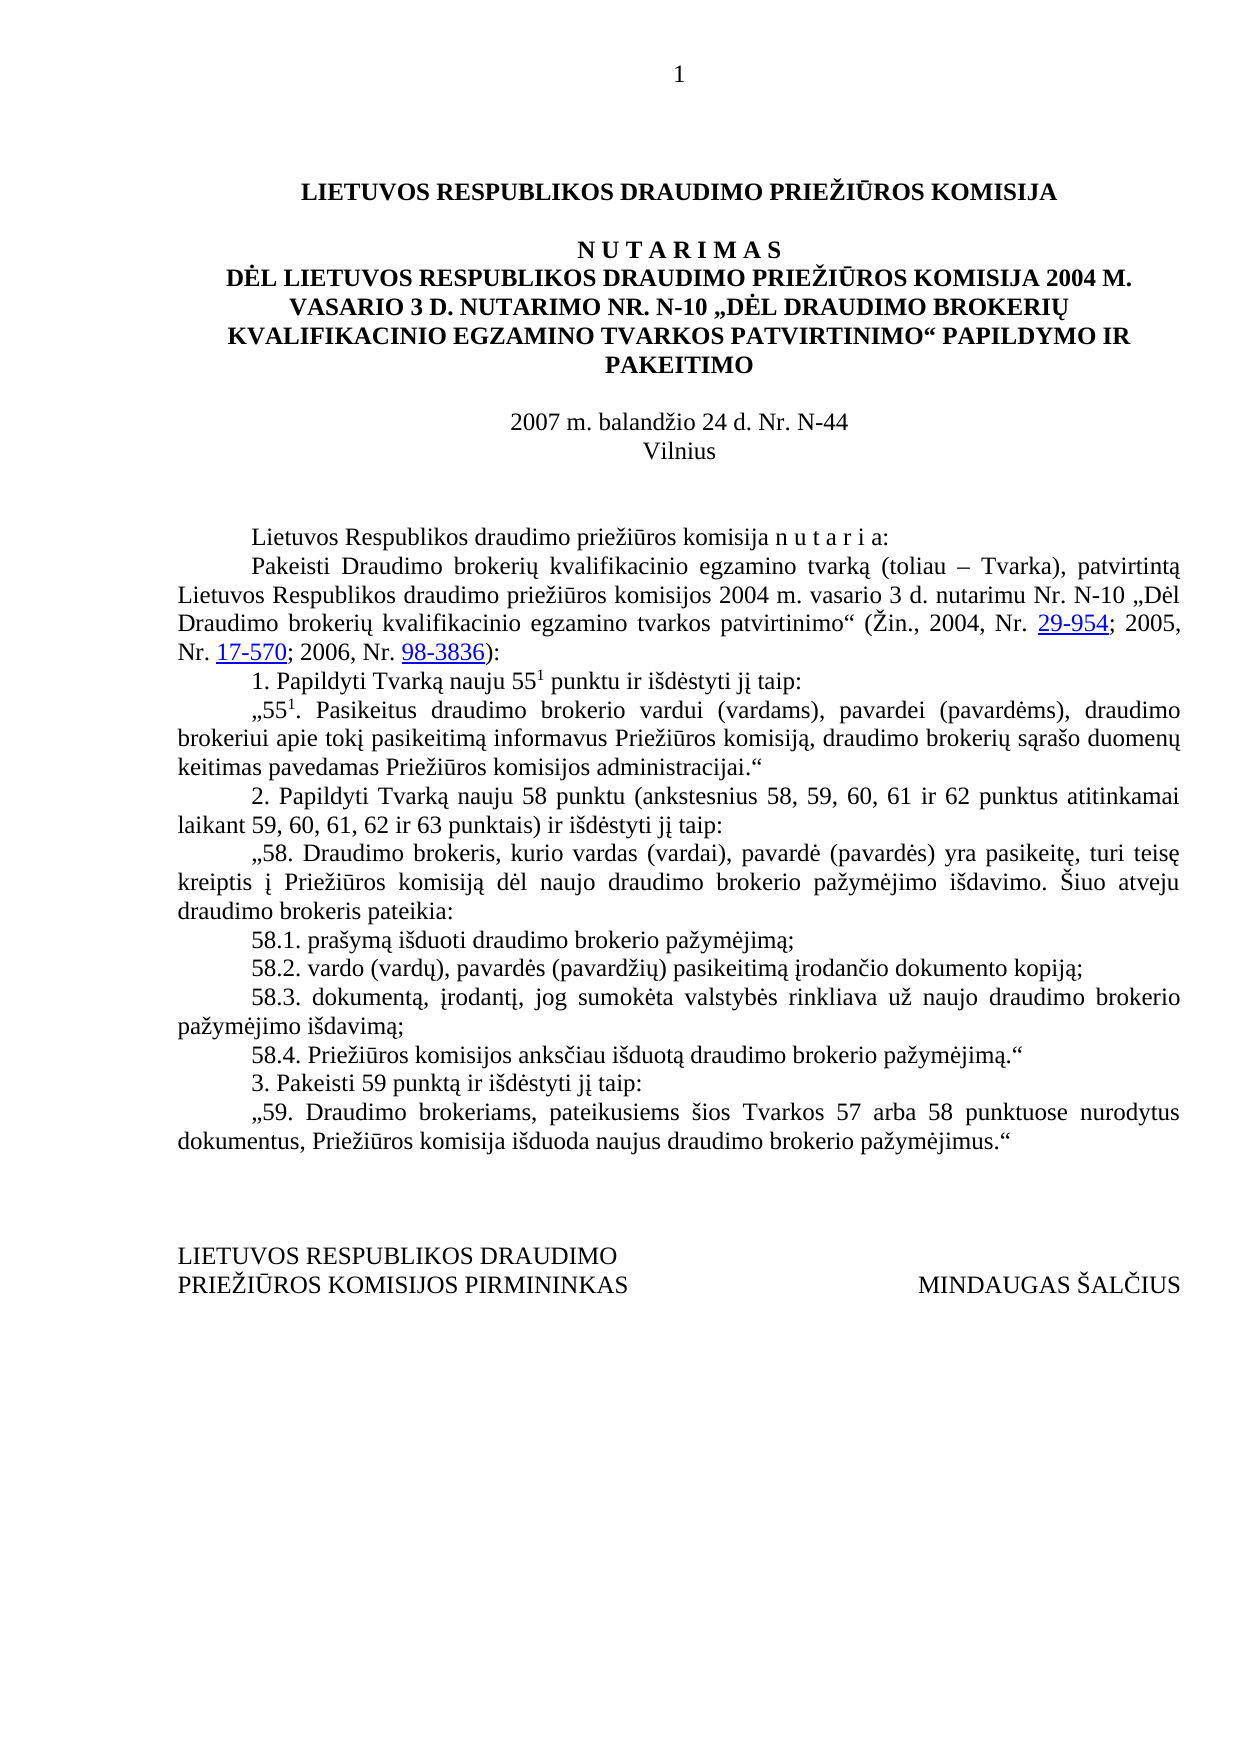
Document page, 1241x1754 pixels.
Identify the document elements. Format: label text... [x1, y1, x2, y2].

text LIETUVOS RESPUBLIKOS DRAUDIMO PRIEŽIŪROS KOMISIJA [177, 177, 1181, 206]
text N U T A R I M A S [177, 235, 1181, 263]
text 1. Papildyti Tvarką nauju 551 punktu ir išdėstyti jį taip: [177, 666, 1181, 695]
text Vilnius [177, 436, 1181, 465]
text 2007 m. balandžio 24 d. Nr. N-44 [177, 407, 1181, 436]
text 58.2. vardo (vardų), pavardės (pavardžių) pasikeitimą įrodančio dokumento kopiją; [177, 953, 1181, 982]
text DĖL LIETUVOS RESPUBLIKOS DRAUDIMO PRIEŽIŪROS KOMISIJA 2004 M. VASARIO 3 D. NUTARIMO NR. N-10 „DĖL DRAUDIMO BROKERIŲ KVALIFIKACINIO EGZAMINO TVARKOS PATVIRTINIMO“ PAPILDYMO IR PAKEITIMO [177, 263, 1181, 378]
text 58.4. Priežiūros komisijos anksčiau išduotą draudimo brokerio pažymėjimą.“ [177, 1040, 1181, 1068]
text Pakeisti Draudimo brokerių kvalifikacinio egzamino tvarką (toliau – Tvarka), patvirtintą Lietuvos Respublikos draudimo priežiūros komisijos 2004 m. vasario 3 d. nutarimu Nr. N-10 „Dėl Draudimo brokerių kvalifikacinio egzamino tvarkos patvirtinimo“ (Žin., 2004, Nr. 29-954; 2005, Nr. 17-570; 2006, Nr. 98-3836): [177, 551, 1181, 666]
text Lietuvos Respublikos draudimo priežiūros komisija nutaria: [177, 522, 1181, 551]
text LIETUVOS RESPUBLIKOS DRAUDIMO [177, 1241, 1181, 1270]
text 58.1. prašymą išduoti draudimo brokerio pažymėjimą; [177, 925, 1181, 953]
text „59. Draudimo brokeriams, pateikusiems šios Tvarkos 57 arba 58 punktuose nurodytus dokumentus, Priežiūros komisija išduoda naujus draudimo brokerio pažymėjimus.“ [177, 1097, 1181, 1155]
text 58.3. dokumentą, įrodantį, jog sumokėta valstybės rinkliava už naujo draudimo brokerio pažymėjimo išdavimą; [177, 982, 1181, 1040]
text „551. Pasikeitus draudimo brokerio vardui (vardams), pavardei (pavardėms), draudimo brokeriui apie tokį pasikeitimą informavus Priežiūros komisiją, draudimo brokerių sąrašo duomenų keitimas pavedamas Priežiūros komisijos administracijai.“ [177, 695, 1181, 781]
text PRIEŽIŪROS KOMISIJOS PIRMININKAS MINDAUGAS ŠALČIUS [177, 1270, 1181, 1298]
text 2. Papildyti Tvarką nauju 58 punktu (ankstesnius 58, 59, 60, 61 ir 62 punktus atitinkamai laikant 59, 60, 61, 62 ir 63 punktais) ir išdėstyti jį taip: [177, 781, 1181, 838]
text 3. Pakeisti 59 punktą ir išdėstyti jį taip: [177, 1068, 1181, 1097]
text „58. Draudimo brokeris, kurio vardas (vardai), pavardė (pavardės) yra pasikeitę, turi teisę kreiptis į Priežiūros komisiją dėl naujo draudimo brokerio pažymėjimo išdavimo. Šiuo atveju draudimo brokeris pateikia: [177, 838, 1181, 925]
